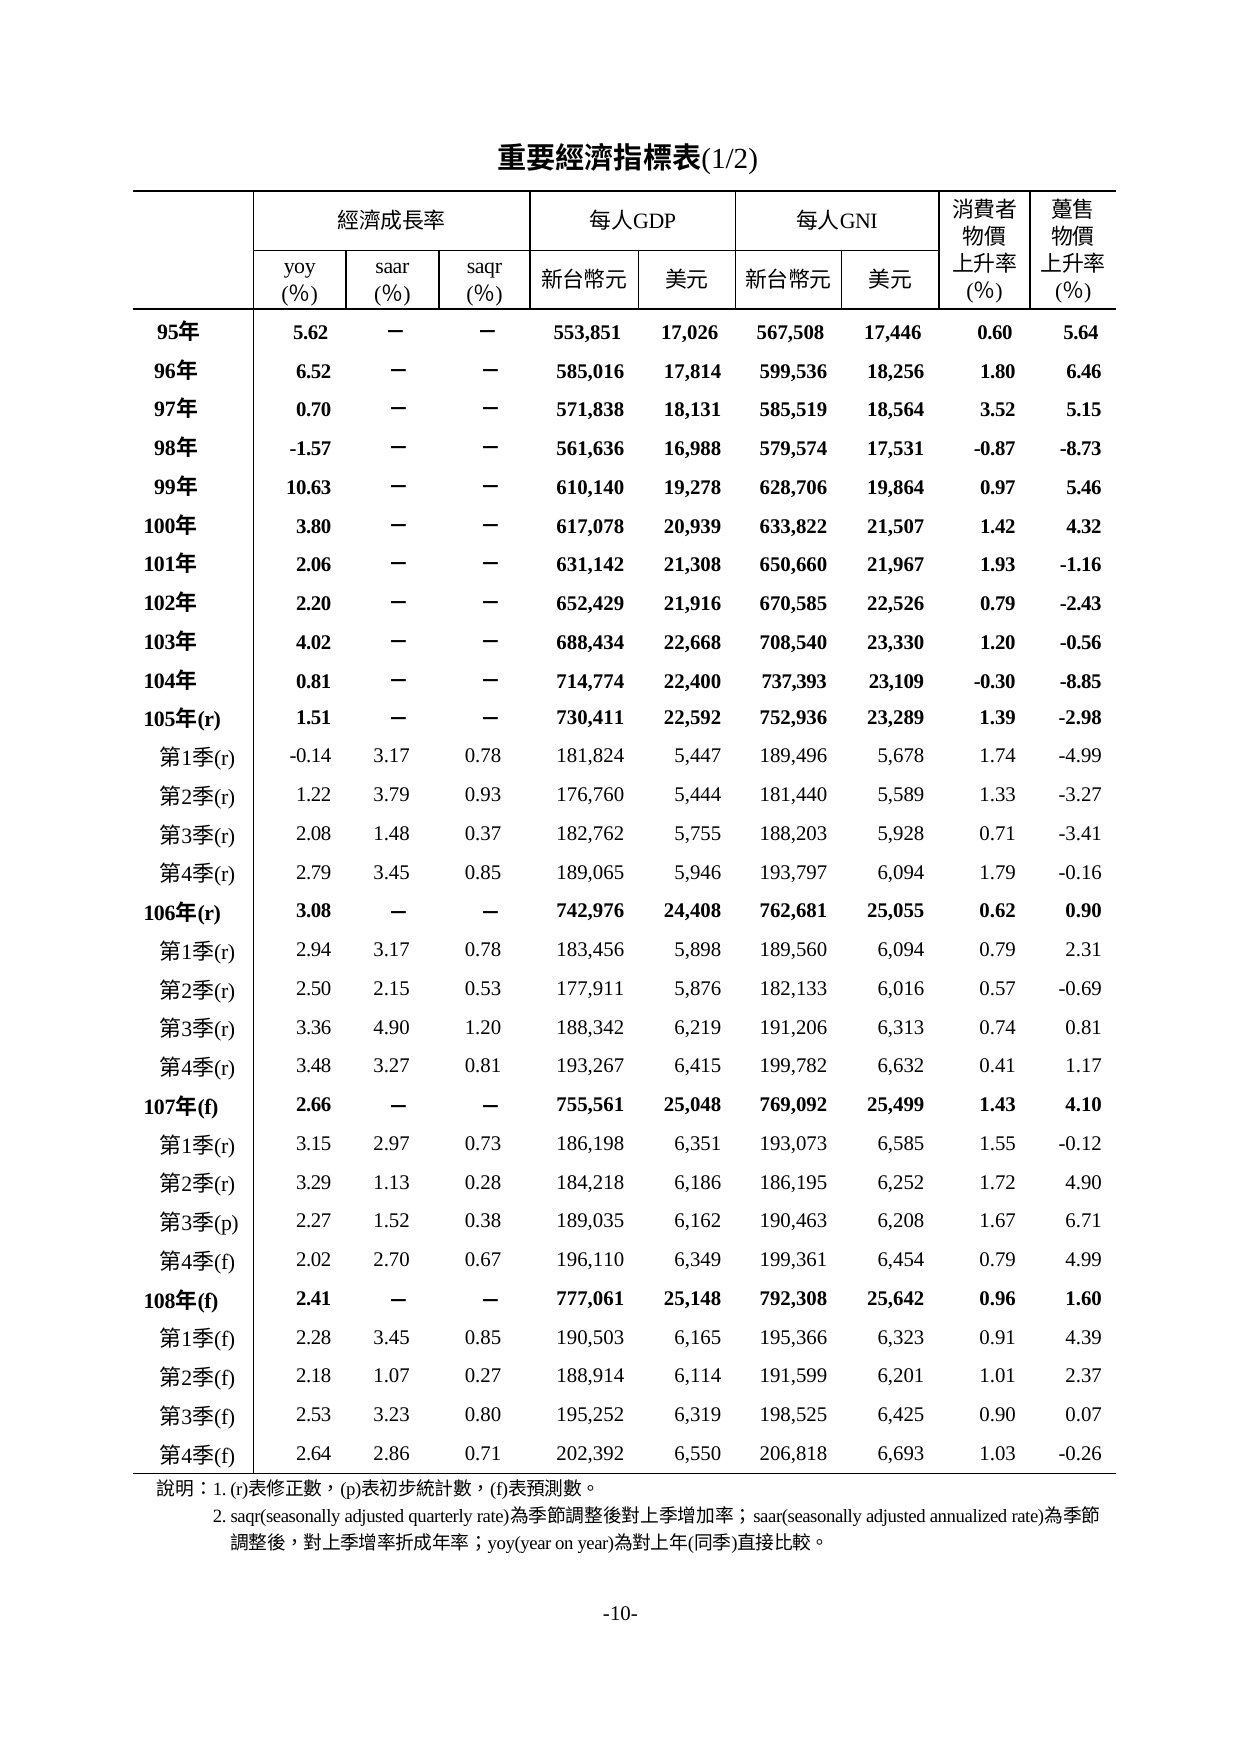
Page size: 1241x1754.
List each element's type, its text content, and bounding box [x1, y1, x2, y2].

table_cell 5.64 [1030, 310, 1116, 349]
table_cell 0.91 [939, 1318, 1030, 1356]
table_cell 193,267 [530, 1046, 638, 1085]
table_cell 6,094 [842, 853, 939, 891]
table_cell 1.80 [939, 349, 1030, 387]
table_cell 0.79 [939, 930, 1030, 969]
table_cell 183,456 [530, 930, 638, 969]
text 說明：1. (r)表修正數，(p)表初步統計數，(f)表預測數。 [156, 1474, 1098, 1501]
table_cell － [346, 349, 439, 387]
table_cell 20,939 [639, 504, 736, 542]
table_header 躉售 物價 上升率 (％) [1031, 192, 1116, 307]
table_header 經濟成長率 [254, 192, 529, 250]
table_cell － [346, 388, 439, 426]
table_cell 0.27 [439, 1356, 530, 1395]
table_header 每人GNI [736, 192, 938, 250]
table_cell 688,434 [530, 620, 638, 659]
table_cell 714,774 [530, 659, 638, 697]
table_cell 1.60 [1030, 1279, 1116, 1317]
table_cell -0.87 [939, 426, 1030, 465]
table_cell 6,550 [639, 1434, 736, 1472]
table_cell 6,208 [842, 1201, 939, 1240]
table_cell 108年(f) [133, 1279, 253, 1317]
table_cell － [346, 1085, 439, 1124]
text 重要經濟指標表(1/2) [156, 130, 1098, 178]
table_cell 97年 [133, 388, 253, 426]
table_cell 6,415 [639, 1046, 736, 1085]
table_cell － [346, 426, 439, 465]
table_cell 193,073 [736, 1124, 842, 1162]
table_cell 104年 [133, 659, 253, 697]
table_cell 176,760 [530, 775, 638, 814]
table_cell 1.74 [939, 736, 1030, 775]
table_cell 2.53 [254, 1395, 346, 1434]
table_cell 708,540 [736, 620, 842, 659]
table_cell － [346, 465, 439, 504]
table_cell 652,429 [530, 581, 638, 620]
table_cell 617,078 [530, 504, 638, 542]
table_cell 5,946 [639, 853, 736, 891]
text 2. saqr(seasonally adjusted quarterly rate)為季節調整後對上季增加率；saar(seasonally adjusted annualized rate)為季節調整後，對上季增率折成年率；yoy(year on year)為對上年(同季)直接比較。 [213, 1501, 1101, 1555]
table_cell 第3季(r) [133, 814, 253, 852]
table_cell 107年(f) [133, 1085, 253, 1124]
table_cell 98年 [133, 426, 253, 465]
table_cell 0.71 [439, 1434, 530, 1472]
table_cell － [346, 659, 439, 697]
table_cell 3.23 [346, 1395, 439, 1434]
table_cell 631,142 [530, 543, 638, 581]
table_cell 21,507 [842, 504, 939, 542]
table_cell 24,408 [639, 891, 736, 930]
table_cell 第1季(f) [133, 1318, 253, 1356]
table_cell 189,560 [736, 930, 842, 969]
table_cell 3.52 [939, 388, 1030, 426]
table_cell 25,642 [842, 1279, 939, 1317]
table_header 每人GDP [531, 192, 735, 250]
table_cell － [439, 426, 530, 465]
table_cell 1.22 [254, 775, 346, 814]
table_cell 第2季(r) [133, 775, 253, 814]
table_cell 6,165 [639, 1318, 736, 1356]
table_cell 22,592 [639, 698, 736, 736]
table_cell 6,186 [639, 1163, 736, 1201]
table_cell 198,525 [736, 1395, 842, 1434]
table_cell 561,636 [530, 426, 638, 465]
table_cell 0.80 [439, 1395, 530, 1434]
table_cell 6,351 [639, 1124, 736, 1162]
table_cell 2.41 [254, 1279, 346, 1317]
table_cell 0.37 [439, 814, 530, 852]
table_cell 新台幣元 [736, 251, 841, 307]
table_cell 1.67 [939, 1201, 1030, 1240]
table_cell 5,928 [842, 814, 939, 852]
table_cell － [346, 1279, 439, 1317]
table_cell 103年 [133, 620, 253, 659]
table_cell － [439, 620, 530, 659]
table_cell 0.79 [939, 1240, 1030, 1279]
table_cell 202,392 [530, 1434, 638, 1472]
table_cell 3.27 [346, 1046, 439, 1085]
table_cell 5,755 [639, 814, 736, 852]
table_cell 6,632 [842, 1046, 939, 1085]
table_cell － [346, 543, 439, 581]
table_cell 3.45 [346, 853, 439, 891]
table_cell 762,681 [736, 891, 842, 930]
table_cell 0.81 [254, 659, 346, 697]
table_cell 1.51 [254, 698, 346, 736]
table_cell 1.03 [939, 1434, 1030, 1472]
table_cell 第1季(r) [133, 1124, 253, 1162]
table_cell 1.52 [346, 1201, 439, 1240]
table_cell 792,308 [736, 1279, 842, 1317]
table_cell － [439, 659, 530, 697]
table_cell 670,585 [736, 581, 842, 620]
table_cell 2.86 [346, 1434, 439, 1472]
table_cell 5,898 [639, 930, 736, 969]
table_cell 769,092 [736, 1085, 842, 1124]
table_cell -0.14 [254, 736, 346, 775]
table_cell 1.48 [346, 814, 439, 852]
table_cell 17,814 [639, 349, 736, 387]
table_cell 195,366 [736, 1318, 842, 1356]
table_cell 第2季(r) [133, 1163, 253, 1201]
table_cell 1.20 [939, 620, 1030, 659]
table_cell 95年 [133, 310, 253, 349]
table_cell 177,911 [530, 969, 638, 1007]
table_cell 628,706 [736, 465, 842, 504]
table_cell 188,342 [530, 1008, 638, 1046]
table_cell 5.62 [254, 310, 346, 349]
table_cell 633,822 [736, 504, 842, 542]
table_cell 0.07 [1030, 1395, 1116, 1434]
table_cell 第2季(f) [133, 1356, 253, 1395]
table_cell 新台幣元 [531, 251, 638, 307]
table_cell 102年 [133, 581, 253, 620]
table_cell 567,508 [736, 310, 842, 349]
table_cell 2.27 [254, 1201, 346, 1240]
table_cell 742,976 [530, 891, 638, 930]
table_cell 6,693 [842, 1434, 939, 1472]
table_cell -8.85 [1030, 659, 1116, 697]
table_cell 23,289 [842, 698, 939, 736]
table_cell 2.02 [254, 1240, 346, 1279]
table_cell 18,131 [639, 388, 736, 426]
table_cell 0.53 [439, 969, 530, 1007]
table_cell 3.15 [254, 1124, 346, 1162]
table_cell 美元 [639, 251, 735, 307]
table_cell 100年 [133, 504, 253, 542]
table_cell － [439, 465, 530, 504]
table_cell 3.45 [346, 1318, 439, 1356]
table_cell 1.20 [439, 1008, 530, 1046]
table_cell 1.01 [939, 1356, 1030, 1395]
table_cell 21,967 [842, 543, 939, 581]
table_cell 0.85 [439, 853, 530, 891]
table_cell 1.17 [1030, 1046, 1116, 1085]
table_cell 0.70 [254, 388, 346, 426]
table_cell 第4季(r) [133, 1046, 253, 1085]
table_cell 585,016 [530, 349, 638, 387]
table_cell 0.41 [939, 1046, 1030, 1085]
table_cell 6,319 [639, 1395, 736, 1434]
table_cell 3.36 [254, 1008, 346, 1046]
table_cell 199,361 [736, 1240, 842, 1279]
table_cell 第3季(r) [133, 1008, 253, 1046]
table_cell 1.13 [346, 1163, 439, 1201]
table_cell 6,349 [639, 1240, 736, 1279]
table_cell 0.28 [439, 1163, 530, 1201]
table_cell － [439, 698, 530, 736]
table_cell 2.20 [254, 581, 346, 620]
table_cell 4.90 [1030, 1163, 1116, 1201]
table_cell 19,864 [842, 465, 939, 504]
table_cell 6,016 [842, 969, 939, 1007]
table_cell 181,824 [530, 736, 638, 775]
table_cell 0.57 [939, 969, 1030, 1007]
table_cell 737,393 [736, 659, 842, 697]
table_cell － [346, 891, 439, 930]
table_cell 2.94 [254, 930, 346, 969]
table_cell 6,114 [639, 1356, 736, 1395]
table_cell 22,526 [842, 581, 939, 620]
table_cell 182,133 [736, 969, 842, 1007]
table_cell 18,256 [842, 349, 939, 387]
table_cell 0.67 [439, 1240, 530, 1279]
table_cell 0.90 [939, 1395, 1030, 1434]
table_cell 6,425 [842, 1395, 939, 1434]
table_cell 4.99 [1030, 1240, 1116, 1279]
table_cell 193,797 [736, 853, 842, 891]
table_cell 第1季(r) [133, 736, 253, 775]
table_cell -0.12 [1030, 1124, 1116, 1162]
table_cell -8.73 [1030, 426, 1116, 465]
table_cell － [439, 388, 530, 426]
table_cell 199,782 [736, 1046, 842, 1085]
table_cell 17,446 [842, 310, 939, 349]
table_cell 3.17 [346, 736, 439, 775]
table_cell 1.42 [939, 504, 1030, 542]
table_cell 2.15 [346, 969, 439, 1007]
table_cell 5.46 [1030, 465, 1116, 504]
table_cell 22,668 [639, 620, 736, 659]
table_cell 16,988 [639, 426, 736, 465]
table_cell 第3季(f) [133, 1395, 253, 1434]
table_cell 22,400 [639, 659, 736, 697]
table_cell 4.90 [346, 1008, 439, 1046]
table_cell － [439, 310, 530, 349]
table_cell 5,876 [639, 969, 736, 1007]
table_cell yoy (％) [254, 251, 345, 307]
table_cell 6,454 [842, 1240, 939, 1279]
table_cell 2.18 [254, 1356, 346, 1395]
table_cell 96年 [133, 349, 253, 387]
table_cell 101年 [133, 543, 253, 581]
table_cell 5.15 [1030, 388, 1116, 426]
table_cell 2.31 [1030, 930, 1116, 969]
table_cell 1.43 [939, 1085, 1030, 1124]
table_cell 571,838 [530, 388, 638, 426]
table_cell 1.93 [939, 543, 1030, 581]
table_cell 585,519 [736, 388, 842, 426]
table_cell 21,308 [639, 543, 736, 581]
table_cell 1.79 [939, 853, 1030, 891]
table_cell 181,440 [736, 775, 842, 814]
table_cell 6.46 [1030, 349, 1116, 387]
table_cell 25,055 [842, 891, 939, 930]
table_cell 21,916 [639, 581, 736, 620]
table_cell 10.63 [254, 465, 346, 504]
table_cell 0.73 [439, 1124, 530, 1162]
table_cell 第4季(r) [133, 853, 253, 891]
table_cell 23,330 [842, 620, 939, 659]
table_cell 17,531 [842, 426, 939, 465]
table_cell 6.71 [1030, 1201, 1116, 1240]
table_cell 6,219 [639, 1008, 736, 1046]
table_cell 6,252 [842, 1163, 939, 1201]
table_cell 0.62 [939, 891, 1030, 930]
table_cell － [439, 349, 530, 387]
table_cell － [346, 620, 439, 659]
table_cell 191,599 [736, 1356, 842, 1395]
table_cell 6,313 [842, 1008, 939, 1046]
table_cell 189,065 [530, 853, 638, 891]
table_cell 650,660 [736, 543, 842, 581]
table_cell － [439, 1279, 530, 1317]
table_cell 106年(r) [133, 891, 253, 930]
table_cell 0.38 [439, 1201, 530, 1240]
table_cell -0.30 [939, 659, 1030, 697]
table_cell 第1季(r) [133, 930, 253, 969]
table_cell 2.28 [254, 1318, 346, 1356]
table_cell 0.97 [939, 465, 1030, 504]
table_cell 579,574 [736, 426, 842, 465]
table_cell 0.81 [439, 1046, 530, 1085]
table_cell 5,444 [639, 775, 736, 814]
table_cell 190,503 [530, 1318, 638, 1356]
table_cell 2.66 [254, 1085, 346, 1124]
table_cell 23,109 [842, 659, 939, 697]
table_cell － [346, 310, 439, 349]
table_cell 184,218 [530, 1163, 638, 1201]
table_cell 730,411 [530, 698, 638, 736]
table_cell 第4季(f) [133, 1434, 253, 1472]
table_cell 0.78 [439, 736, 530, 775]
table_cell 1.55 [939, 1124, 1030, 1162]
table_cell 6,094 [842, 930, 939, 969]
table_cell 0.78 [439, 930, 530, 969]
table_cell 4.39 [1030, 1318, 1116, 1356]
table_cell 189,496 [736, 736, 842, 775]
table_cell 189,035 [530, 1201, 638, 1240]
table_cell 2.64 [254, 1434, 346, 1472]
table_cell 553,851 [530, 310, 638, 349]
table_cell 190,463 [736, 1201, 842, 1240]
table_cell 105年(r) [133, 698, 253, 736]
table_cell 99年 [133, 465, 253, 504]
table_cell 2.79 [254, 853, 346, 891]
table_cell 0.96 [939, 1279, 1030, 1317]
table_cell 777,061 [530, 1279, 638, 1317]
table_cell 186,195 [736, 1163, 842, 1201]
table_cell 1.33 [939, 775, 1030, 814]
table_cell -0.16 [1030, 853, 1116, 891]
table_cell 6,585 [842, 1124, 939, 1162]
table_cell 6.52 [254, 349, 346, 387]
table_cell saqr (％) [440, 251, 529, 307]
table_cell 2.06 [254, 543, 346, 581]
table_cell － [346, 581, 439, 620]
table_cell 4.02 [254, 620, 346, 659]
table_cell 206,818 [736, 1434, 842, 1472]
table_cell 195,252 [530, 1395, 638, 1434]
table_cell 188,203 [736, 814, 842, 852]
table_cell 610,140 [530, 465, 638, 504]
table_cell 4.10 [1030, 1085, 1116, 1124]
table_cell 1.39 [939, 698, 1030, 736]
table_cell -3.41 [1030, 814, 1116, 852]
table_cell 191,206 [736, 1008, 842, 1046]
table_cell 6,162 [639, 1201, 736, 1240]
table_cell 美元 [842, 251, 938, 307]
table_cell 186,198 [530, 1124, 638, 1162]
table_cell 6,201 [842, 1356, 939, 1395]
table_cell 5,589 [842, 775, 939, 814]
table_cell 3.79 [346, 775, 439, 814]
table_cell 2.97 [346, 1124, 439, 1162]
table_cell 0.85 [439, 1318, 530, 1356]
table_cell － [346, 504, 439, 542]
table_cell 4.32 [1030, 504, 1116, 542]
table_cell 196,110 [530, 1240, 638, 1279]
table_cell 5,447 [639, 736, 736, 775]
table_cell 1.72 [939, 1163, 1030, 1201]
table_cell -0.26 [1030, 1434, 1116, 1472]
table_cell 17,026 [639, 310, 736, 349]
table_cell 6,323 [842, 1318, 939, 1356]
table_cell 0.60 [939, 310, 1030, 349]
table_cell － [439, 1085, 530, 1124]
table_cell 0.71 [939, 814, 1030, 852]
table_cell -1.57 [254, 426, 346, 465]
table_cell － [346, 698, 439, 736]
table_cell 2.37 [1030, 1356, 1116, 1395]
table_cell 1.07 [346, 1356, 439, 1395]
table_cell -4.99 [1030, 736, 1116, 775]
table_cell 18,564 [842, 388, 939, 426]
table_cell 2.08 [254, 814, 346, 852]
table_header 消費者 物價 上升率 (％) [940, 192, 1029, 307]
table_cell 0.90 [1030, 891, 1116, 930]
table_cell 25,499 [842, 1085, 939, 1124]
table_cell -2.43 [1030, 581, 1116, 620]
table_cell 3.17 [346, 930, 439, 969]
table_cell 0.81 [1030, 1008, 1116, 1046]
table_cell 182,762 [530, 814, 638, 852]
table_cell 3.48 [254, 1046, 346, 1085]
table_cell 19,278 [639, 465, 736, 504]
table_cell 0.93 [439, 775, 530, 814]
table_cell 0.74 [939, 1008, 1030, 1046]
table_cell 3.80 [254, 504, 346, 542]
table_cell 第4季(f) [133, 1240, 253, 1279]
table_cell -0.69 [1030, 969, 1116, 1007]
table_cell 25,148 [639, 1279, 736, 1317]
table_cell 2.70 [346, 1240, 439, 1279]
table_cell saar (％) [347, 251, 438, 307]
table_cell 5,678 [842, 736, 939, 775]
table_cell 2.50 [254, 969, 346, 1007]
table_cell 0.79 [939, 581, 1030, 620]
table_header [133, 192, 253, 307]
table_cell 599,536 [736, 349, 842, 387]
table_cell 188,914 [530, 1356, 638, 1395]
table_cell 3.08 [254, 891, 346, 930]
table_cell 第3季(p) [133, 1201, 253, 1240]
table_cell － [439, 891, 530, 930]
table_cell -3.27 [1030, 775, 1116, 814]
table_cell － [439, 543, 530, 581]
table_cell -0.56 [1030, 620, 1116, 659]
table_cell -1.16 [1030, 543, 1116, 581]
table_cell 25,048 [639, 1085, 736, 1124]
table_cell 755,561 [530, 1085, 638, 1124]
table_cell 第2季(r) [133, 969, 253, 1007]
table_cell － [439, 504, 530, 542]
table_cell -2.98 [1030, 698, 1116, 736]
table_cell 3.29 [254, 1163, 346, 1201]
table_cell － [439, 581, 530, 620]
table_cell 752,936 [736, 698, 842, 736]
